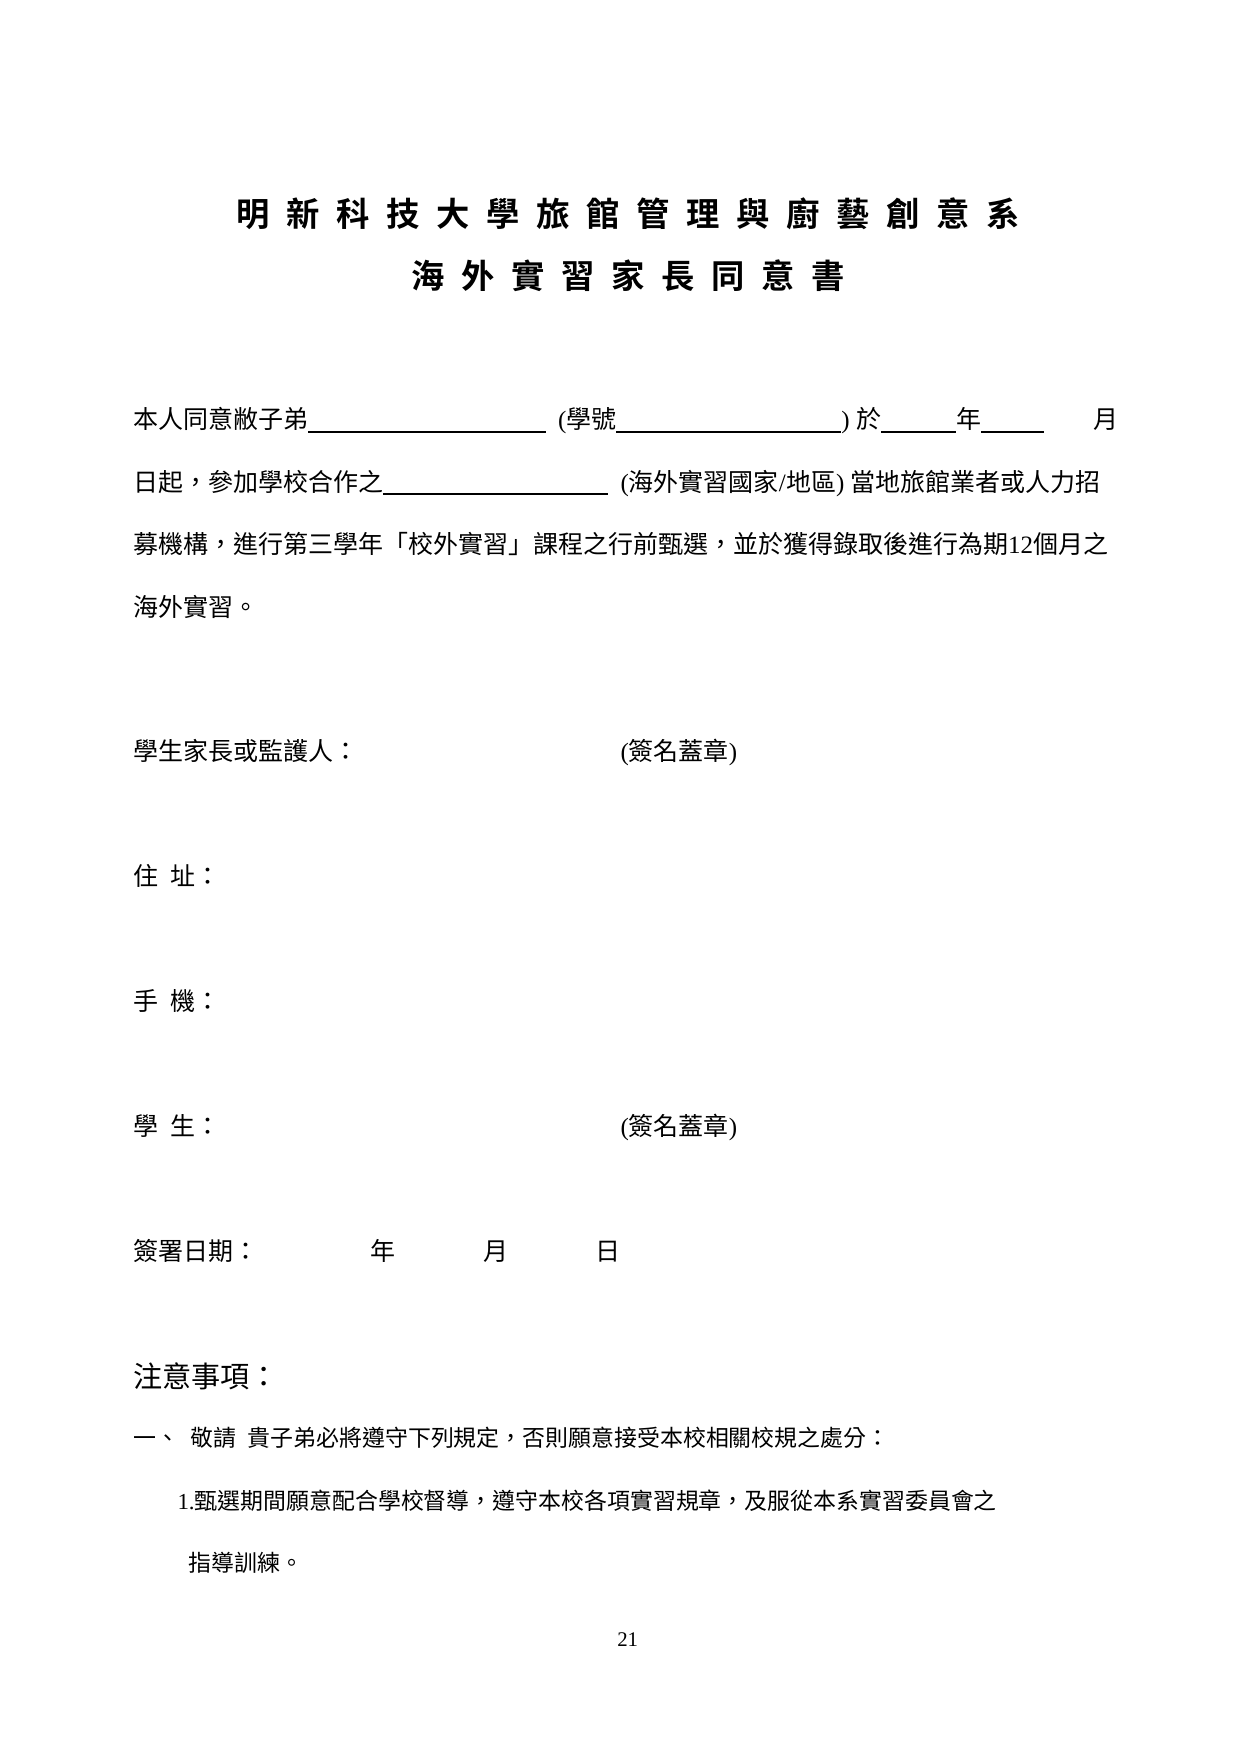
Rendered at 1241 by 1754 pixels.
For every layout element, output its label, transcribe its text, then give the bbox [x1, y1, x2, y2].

text 明 新 科 技 大 學 旅 館 管 理 與 廚 藝 創 意 系 [133, 170, 1122, 233]
text 手 機： [133, 958, 1122, 1020]
text 注意事項： [133, 1333, 1122, 1395]
text 一、 敬請 貴子弟必將遵守下列規定，否則願意接受本校相關校規之處分： [133, 1395, 1122, 1458]
text 指導訓練。 [177, 1520, 1122, 1583]
text 海 外 實 習 家 長 同 意 書 [133, 233, 1122, 295]
text 1.甄選期間願意配合學校督導，遵守本校各項實習規章，及服從本系實習委員會之 [177, 1458, 1122, 1520]
text 本人同意敝子弟 (學號 ) 於 年 月 日起，參加學校合作之 (海外實習國家/地區) 當地旅館業者或人力招募機構，進行第三學年「校外實習」課程之行前甄選，並於獲得錄取後進行為期12個月之海外實習。 [133, 376, 1122, 626]
text 簽署日期： 年 月 日 [133, 1208, 1122, 1270]
text 住 址： [133, 833, 1122, 895]
text 學 生： (簽名蓋章) [133, 1083, 1122, 1145]
text 學生家長或監護人： (簽名蓋章) [133, 708, 1122, 770]
